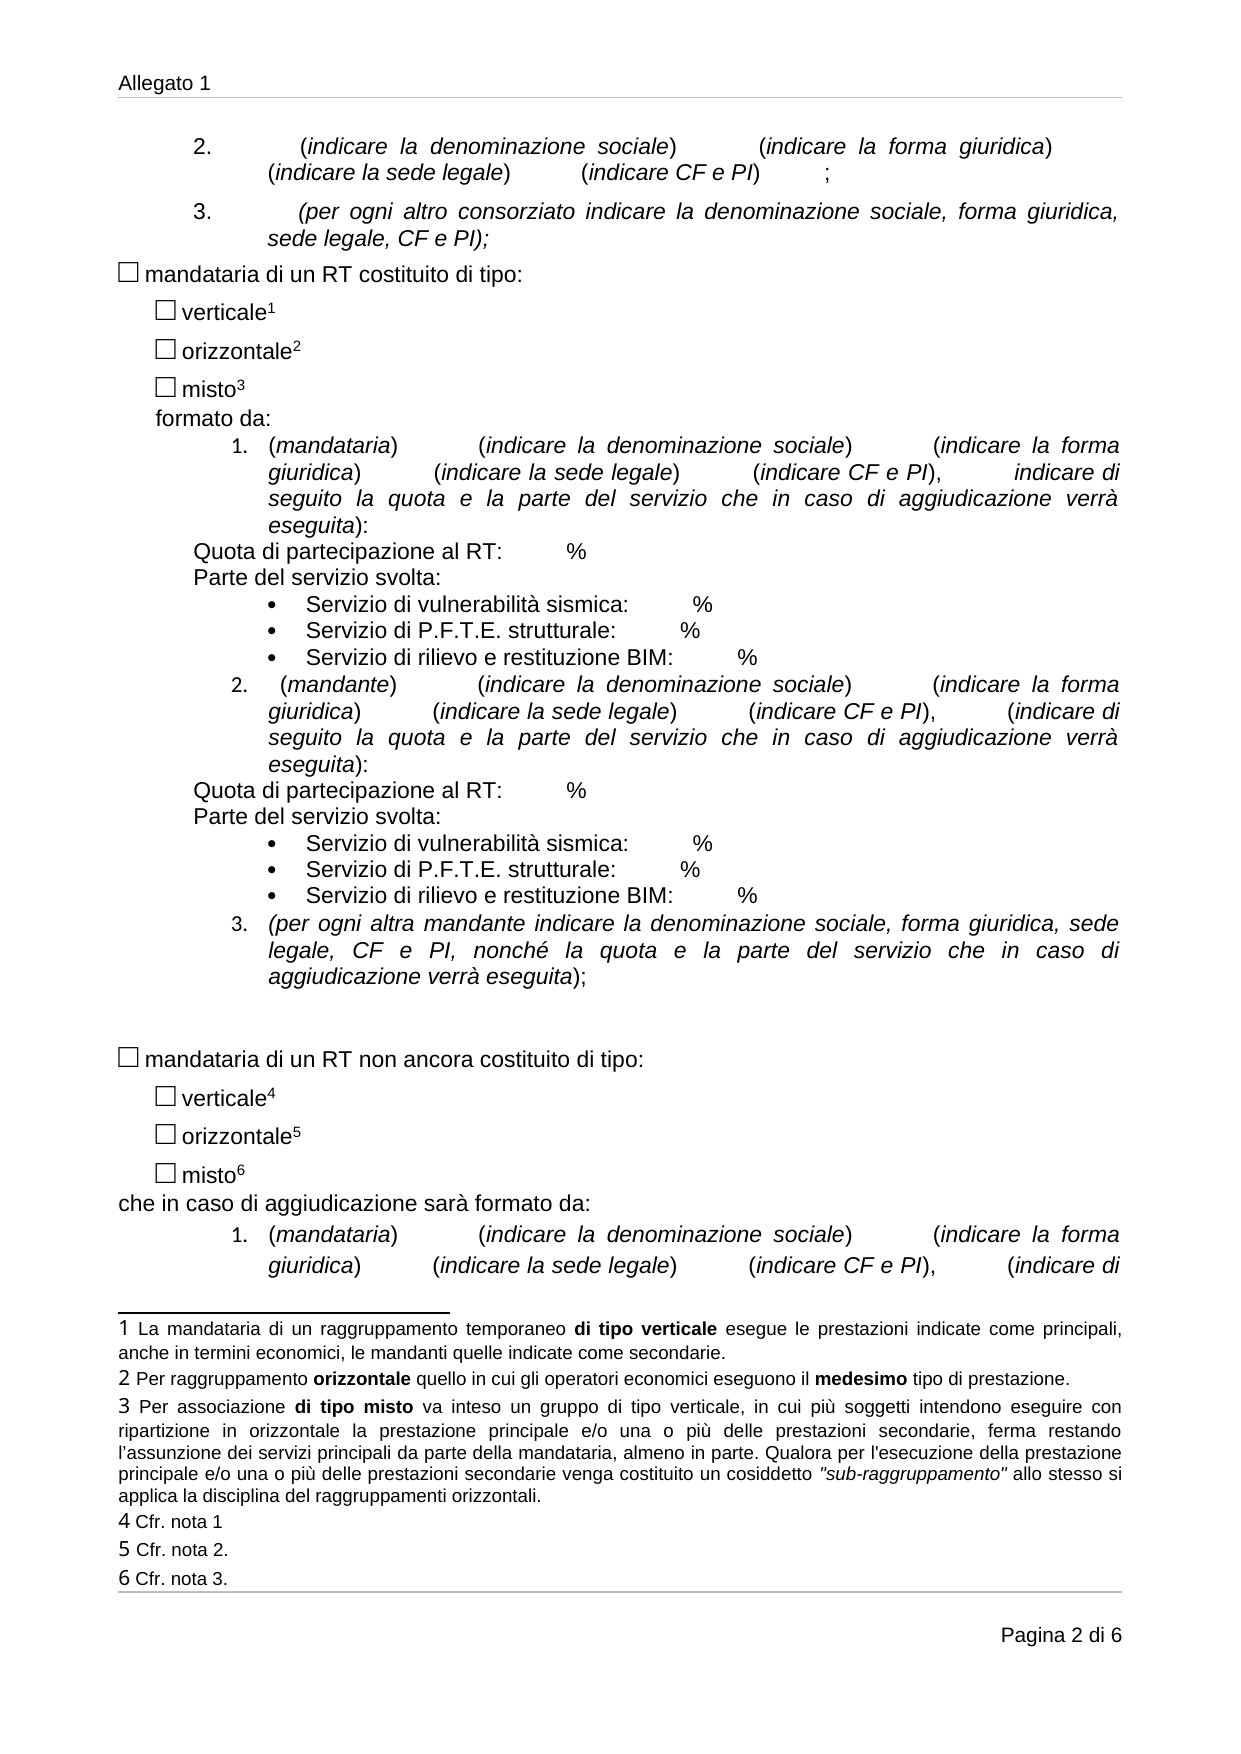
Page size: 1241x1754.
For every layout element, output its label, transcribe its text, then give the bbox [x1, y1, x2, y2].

text □ mandataria di un RT costituito di tipo: [118, 251, 1122, 289]
list (per ogni altro consorziato indicare la denominazione sociale, forma giuridica, sede legale, CF e PI); [193, 198, 1122, 251]
list Servizio di P.F.T.E. strutturale: % [268, 856, 1122, 882]
text Quota di partecipazione al RT: % [193, 538, 1122, 564]
text La mandataria di un raggruppamento temporaneo di tipo verticale esegue le prestazioni indicate come principali, anche in termini economici, le mandanti quelle indicate come secondarie. [118, 1313, 1122, 1363]
text Per associazione di tipo misto va inteso un gruppo di tipo verticale, in cui più soggetti intendono eseguire con ripartizione in orizzontale la prestazione principale e/o una o più delle prestazioni secondarie, ferma restando l’assunzione dei servizi principali da parte della mandataria, almeno in parte. Qualora per l'esecuzione della prestazione principale e/o una o più delle prestazioni secondarie venga costituito un cosiddetto "sub-raggruppamento" allo stesso si applica la disciplina del raggruppamenti orizzontali. [118, 1391, 1122, 1506]
text □ orizzontale [155, 328, 1122, 366]
list (mandataria) (indicare la denominazione sociale) (indicare la forma giuridica) (indicare la sede legale) (indicare CF e PI), indicare di seguito la quota e la parte del servizio che in caso di aggiudicazione verrà eseguita): [231, 431, 1122, 538]
text □ verticale [155, 289, 1122, 328]
text □ orizzontale [155, 1113, 1122, 1152]
list Servizio di vulnerabilità sismica: % [268, 829, 1122, 856]
text Per raggruppamento orizzontale quello in cui gli operatori economici eseguono il medesimo tipo di prestazione. [118, 1363, 1122, 1391]
text Cfr. nota 3. [118, 1563, 1122, 1591]
text Cfr. nota 1 [118, 1506, 1122, 1534]
text Parte del servizio svolta: [193, 564, 1122, 591]
list Servizio di vulnerabilità sismica: % [268, 591, 1122, 617]
text Quota di partecipazione al RT: % [193, 777, 1122, 803]
text Cfr. nota 2. [118, 1534, 1122, 1563]
list Servizio di rilievo e restituzione BIM: % [268, 643, 1122, 670]
text □ misto [155, 366, 1122, 404]
text formato da: [155, 404, 1122, 431]
list (indicare la denominazione sociale) (indicare la forma giuridica) (indicare la sede legale) (indicare CF e PI) ; [193, 133, 1122, 186]
list (mandante) (indicare la denominazione sociale) (indicare la forma giuridica) (indicare la sede legale) (indicare CF e PI), (indicare di seguito la quota e la parte del servizio che in caso di aggiudicazione verrà eseguita): [231, 670, 1122, 777]
text □ mandataria di un RT non ancora costituito di tipo: [118, 1037, 1122, 1075]
text che in caso di aggiudicazione sarà formato da: [118, 1190, 1122, 1217]
list Servizio di rilievo e restituzione BIM: % [268, 882, 1122, 909]
list Servizio di P.F.T.E. strutturale: % [268, 617, 1122, 643]
text Parte del servizio svolta: [193, 803, 1122, 829]
text □ misto [155, 1152, 1122, 1190]
list (per ogni altra mandante indicare la denominazione sociale, forma giuridica, sede legale, CF e PI, nonché la quota e la parte del servizio che in caso di aggiudicazione verrà eseguita); [231, 909, 1122, 989]
text □ verticale [155, 1075, 1122, 1113]
list (mandataria) (indicare la denominazione sociale) (indicare la forma giuridica) (indicare la sede legale) (indicare CF e PI), (indicare di [231, 1221, 1122, 1279]
